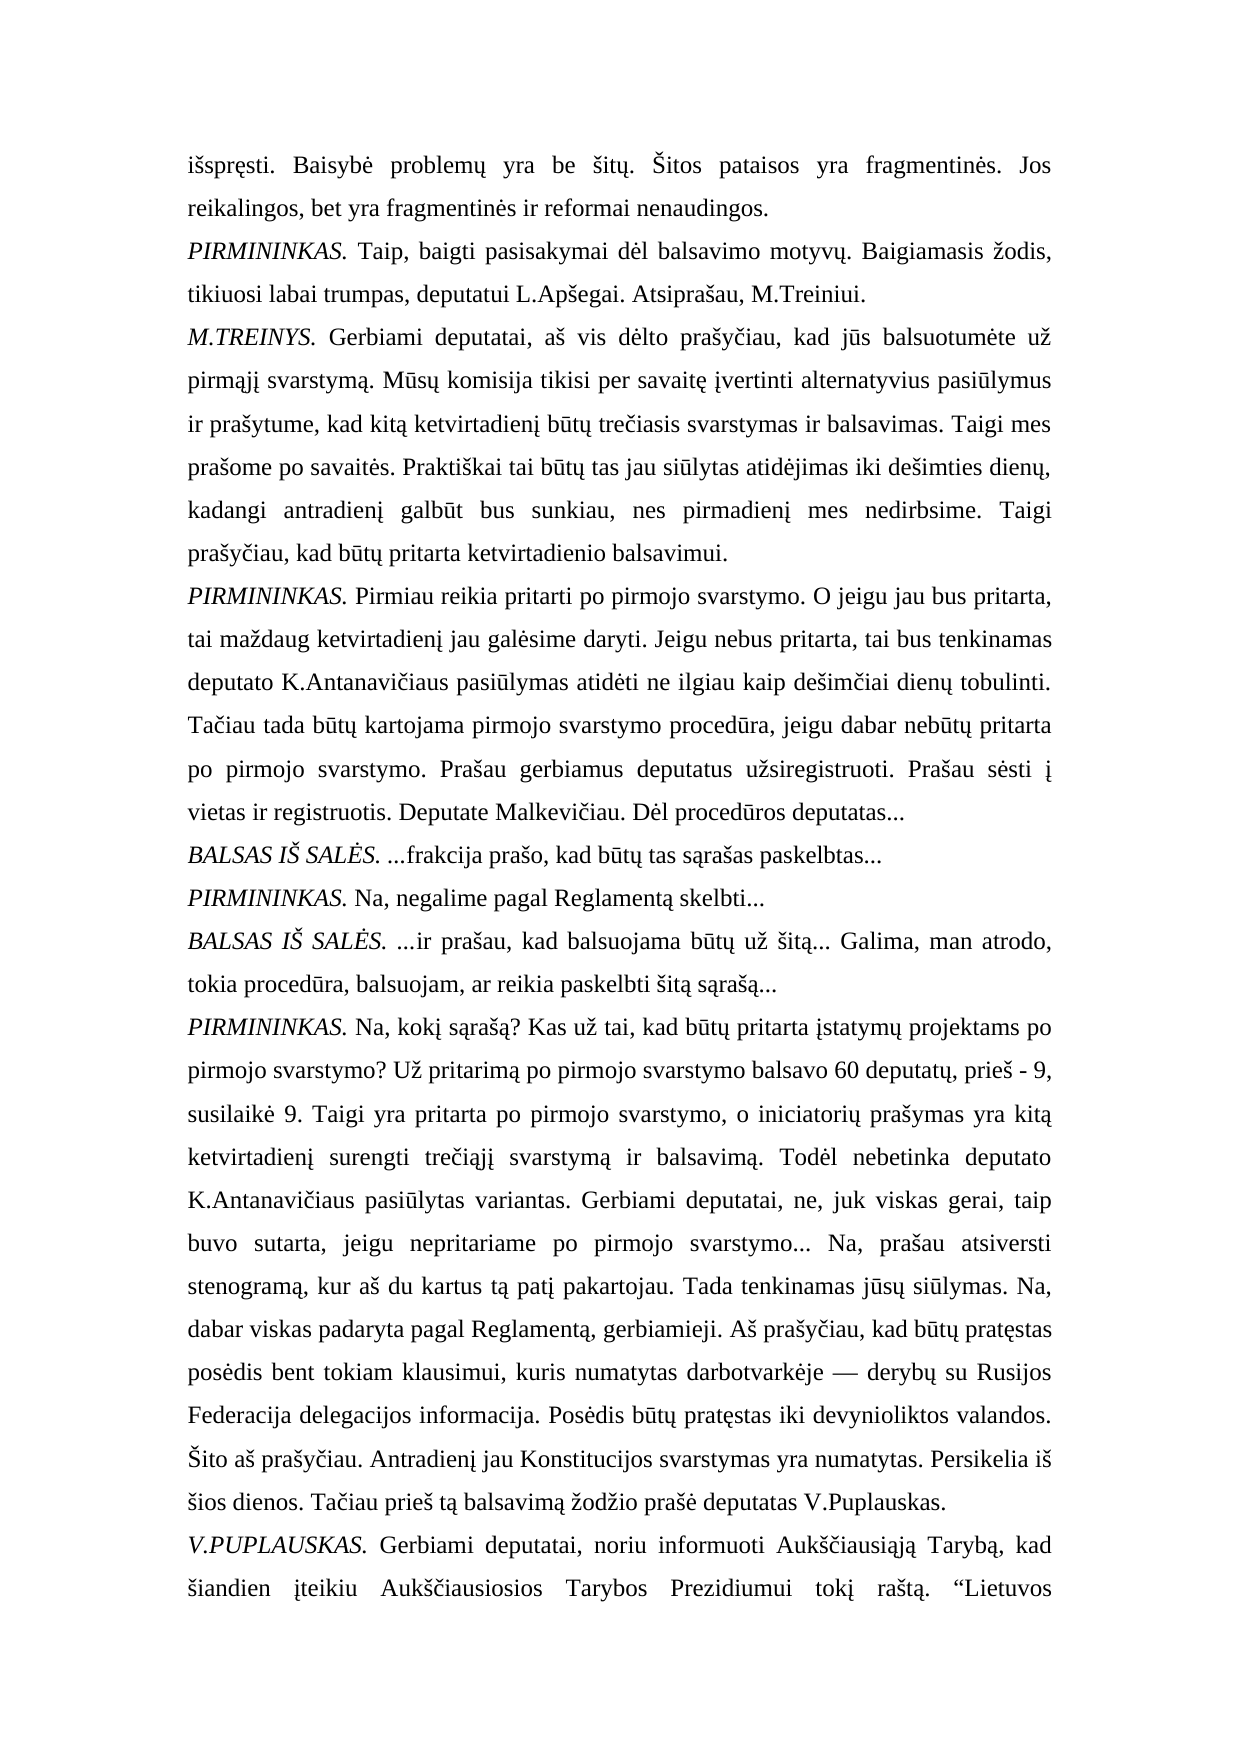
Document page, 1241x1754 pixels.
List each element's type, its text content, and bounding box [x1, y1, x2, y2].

text PIRMININKAS. Na, negalime pagal Reglamentą skelbti... [187, 883, 1053, 912]
text PIRMININKAS. Na, kokį sąrašą? Kas už tai, kad būtų pritarta įstatymų projektams po pirmojo svarstymo? Už pritarimą po pirmojo svarstymo balsavo 60 deputatų, prieš - 9, susilaikė 9. Taigi yra pritarta po pirmojo svarstymo, o iniciatorių prašymas yra kitą ketvirtadienį surengti trečiąjį svarstymą ir balsavimą. Todėl nebetinka deputato K.Antanavičiaus pasiūlytas variantas. Gerbiami deputatai, ne, juk viskas gerai, taip buvo sutarta, jeigu nepritariame po pirmojo svarstymo... Na, prašau atsiversti stenogramą, kur aš du kartus tą patį pakartojau. Tada tenkinamas jūsų siūlymas. Na, dabar viskas padaryta pagal Reglamentą, gerbiamieji. Aš prašyčiau, kad būtų pratęstas posėdis bent tokiam klausimui, kuris numatytas darbotvarkėje — derybų su Rusijos Federacija delegacijos informacija. Posėdis būtų pratęstas iki devynioliktos valandos. Šito aš prašyčiau. Antradienį jau Konstitucijos svarstymas yra numatytas. Persikelia iš šios dienos. Tačiau prieš tą balsavimą žodžio prašė deputatas V.Puplauskas. [187, 1012, 1053, 1516]
text BALSAS IŠ SALĖS. ...ir prašau, kad balsuojama būtų už šitą... Galima, man atrodo, tokia procedūra, balsuojam, ar reikia paskelbti šitą sąrašą... [187, 926, 1053, 998]
text išspręsti. Baisybė problemų yra be šitų. Šitos pataisos yra fragmentinės. Jos reikalingos, bet yra fragmentinės ir reformai nenaudingos. [187, 150, 1053, 222]
text PIRMININKAS. Pirmiau reikia pritarti po pirmojo svarstymo. O jeigu jau bus pritarta, tai maždaug ketvirtadienį jau galėsime daryti. Jeigu nebus pritarta, tai bus tenkinamas deputato K.Antanavičiaus pasiūlymas atidėti ne ilgiau kaip dešimčiai dienų tobulinti. Tačiau tada būtų kartojama pirmojo svarstymo procedūra, jeigu dabar nebūtų pritarta po pirmojo svarstymo. Prašau gerbiamus deputatus užsiregistruoti. Prašau sėsti į vietas ir registruotis. Deputate Malkevičiau. Dėl procedūros deputatas... [187, 581, 1053, 826]
text M.TREINYS. Gerbiami deputatai, aš vis dėlto prašyčiau, kad jūs balsuotumėte už pirmąjį svarstymą. Mūsų komisija tikisi per savaitę įvertinti alternatyvius pasiūlymus ir prašytume, kad kitą ketvirtadienį būtų trečiasis svarstymas ir balsavimas. Taigi mes prašome po savaitės. Praktiškai tai būtų tas jau siūlytas atidėjimas iki dešimties dienų, kadangi antradienį galbūt bus sunkiau, nes pirmadienį mes nedirbsime. Taigi prašyčiau, kad būtų pritarta ketvirtadienio balsavimui. [187, 322, 1053, 567]
text BALSAS IŠ SALĖS. ...frakcija prašo, kad būtų tas sąrašas paskelbtas... [187, 840, 1053, 869]
text PIRMININKAS. Taip, baigti pasisakymai dėl balsavimo motyvų. Baigiamasis žodis, tikiuosi labai trumpas, deputatui L.Apšegai. Atsiprašau, M.Treiniui. [187, 236, 1053, 308]
text V.PUPLAUSKAS. Gerbiami deputatai, noriu informuoti Aukščiausiąją Tarybą, kad šiandien įteikiu Aukščiausiosios Tarybos Prezidiumui tokį raštą. “Lietuvos [187, 1530, 1053, 1602]
